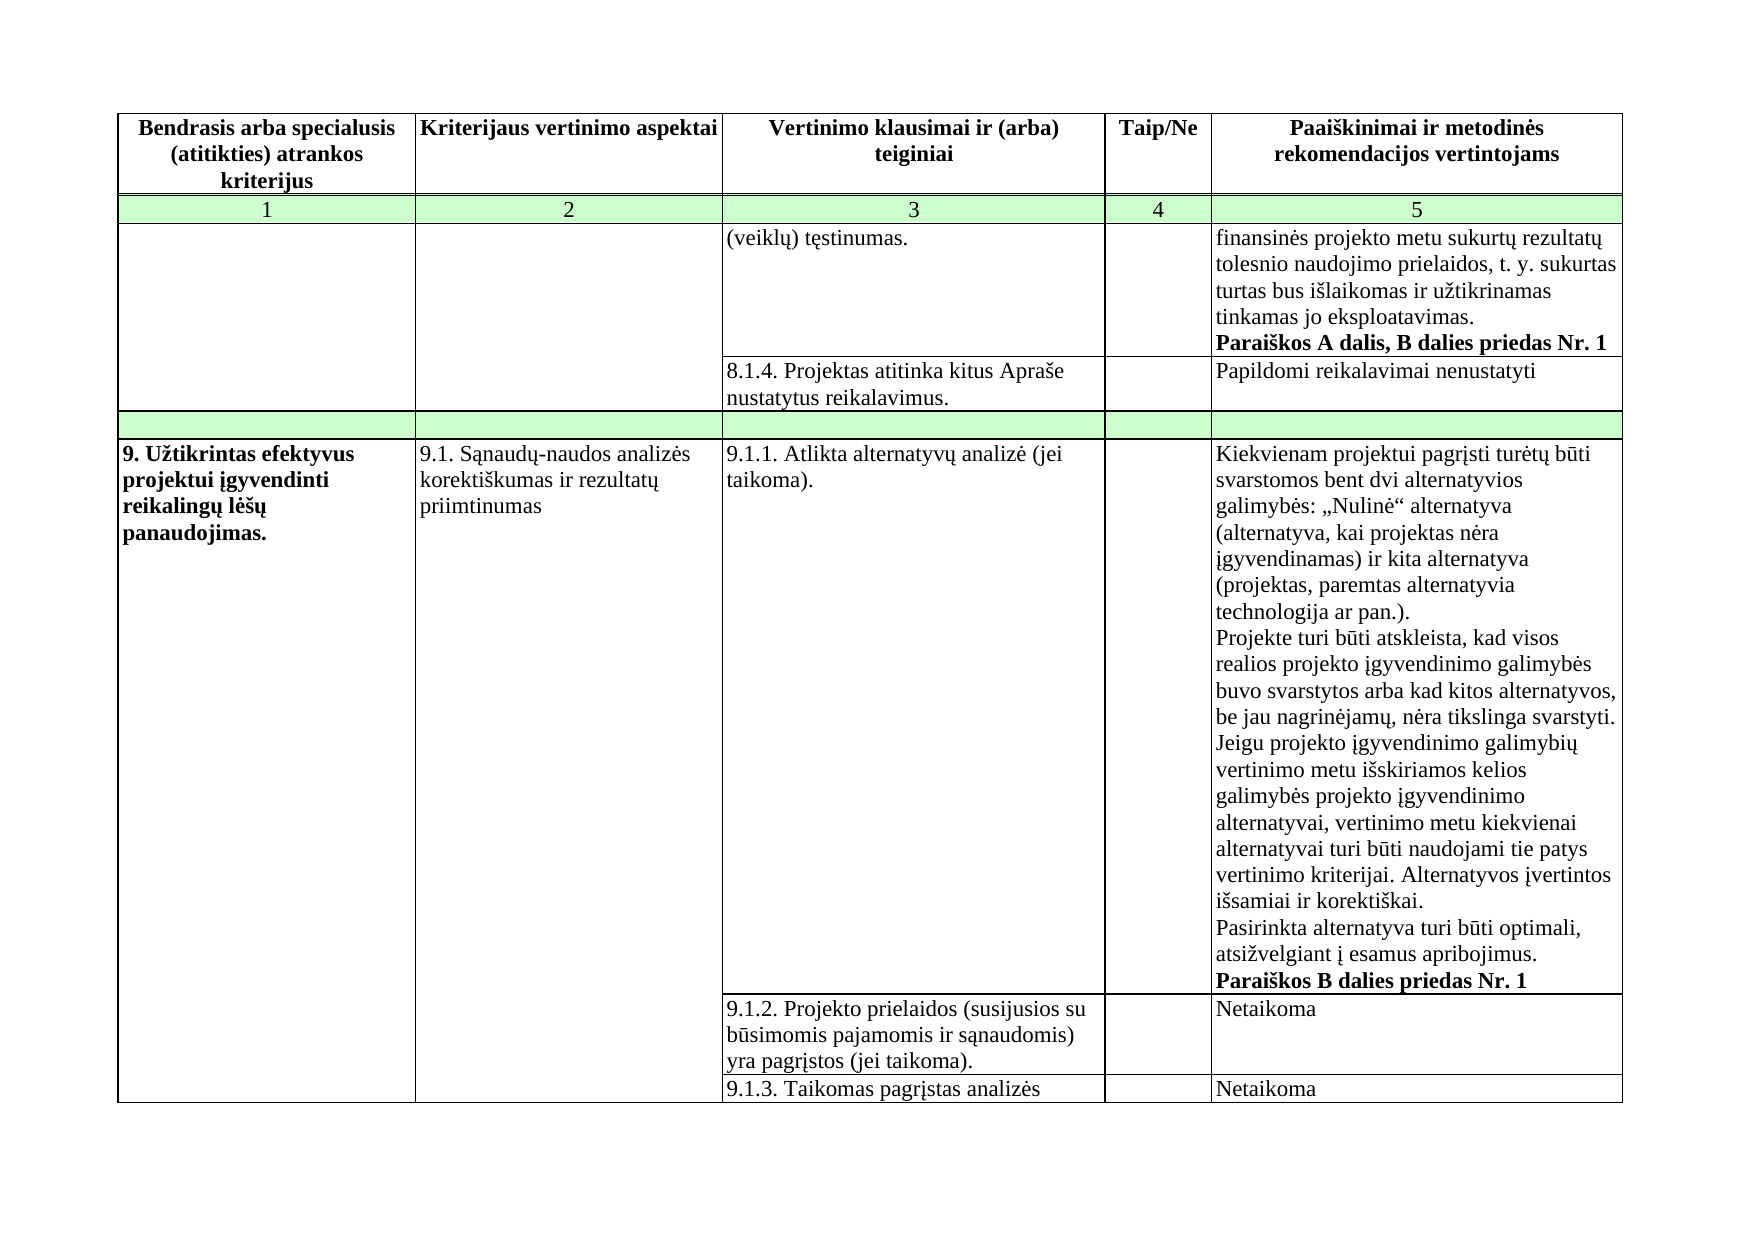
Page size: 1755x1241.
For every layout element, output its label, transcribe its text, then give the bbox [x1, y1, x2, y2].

table_cell Netaikoma [1212, 1075, 1622, 1102]
table_cell [1106, 995, 1211, 1074]
table_header Taip/Ne [1106, 114, 1211, 193]
table_cell 9.1.1. Atlikta alternatyvų analizė (jei taikoma). [723, 440, 1104, 993]
table_cell 9.1.3. Taikomas pagrįstas analizės [723, 1075, 1104, 1102]
table_cell [1106, 440, 1211, 993]
table_cell [1106, 1075, 1211, 1102]
table_cell Kiekvienam projektui pagrįsti turėtų būti svarstomos bent dvi alternatyvios galimybės: „Nulinė“ alternatyva (alternatyva, kai projektas nėra įgyvendinamas) ir kita alternatyva (projektas, paremtas alternatyvia technologija ar pan.). Projekte turi būti atskleista, kad visos realios projekto įgyvendinimo galimybės buvo svarstytos arba kad kitos alternatyvos, be jau nagrinėjamų, nėra tikslinga svarstyti. Jeigu projekto įgyvendinimo galimybių vertinimo metu išskiriamos kelios galimybės projekto įgyvendinimo alternatyvai, vertinimo metu kiekvienai alternatyvai turi būti naudojami tie patys vertinimo kriterijai. Alternatyvos įvertintos išsamiai ir korektiškai. Pasirinkta alternatyva turi būti optimali, atsižvelgiant į esamus apribojimus. Paraiškos B dalies priedas Nr. 1 [1212, 440, 1622, 993]
table_cell 5 [1212, 196, 1622, 222]
table_header Kriterijaus vertinimo aspektai [416, 114, 722, 193]
table_cell [1106, 412, 1211, 438]
table_cell 9.1.2. Projekto prielaidos (susijusios su būsimomis pajamomis ir sąnaudomis) yra pagrįstos (jei taikoma). [723, 995, 1104, 1074]
table_cell [416, 412, 722, 438]
table_cell 4 [1106, 196, 1211, 222]
table_header Vertinimo klausimai ir (arba) teiginiai [723, 114, 1104, 193]
table_cell 9. Užtikrintas efektyvus projektui įgyvendinti reikalingų lėšų panaudojimas. [119, 440, 415, 1102]
table_cell Papildomi reikalavimai nenustatyti [1212, 357, 1622, 410]
table_header Bendrasis arba specialusis (atitikties) atrankos kriterijus [119, 114, 415, 193]
table_cell [119, 224, 415, 410]
table_cell Netaikoma [1212, 995, 1622, 1074]
table_cell 1 [119, 196, 415, 222]
table_cell 3 [723, 196, 1104, 222]
table_cell (veiklų) tęstinumas. [723, 224, 1104, 356]
table_cell [416, 224, 722, 410]
table_cell 8.1.4. Projektas atitinka kitus Apraše nustatytus reikalavimus. [723, 357, 1104, 410]
table_cell [723, 412, 1104, 438]
table_cell [1106, 224, 1211, 356]
table_cell [119, 412, 415, 438]
table_header Paaiškinimai ir metodinės rekomendacijos vertintojams [1212, 114, 1622, 193]
table_cell finansinės projekto metu sukurtų rezultatų tolesnio naudojimo prielaidos, t. y. sukurtas turtas bus išlaikomas ir užtikrinamas tinkamas jo eksploatavimas. Paraiškos A dalis, B dalies priedas Nr. 1 [1212, 224, 1622, 356]
table_cell [1212, 412, 1622, 438]
table_cell 9.1. Sąnaudų-naudos analizės korektiškumas ir rezultatų priimtinumas [416, 440, 722, 1102]
table_cell 2 [416, 196, 722, 222]
table_cell [1106, 357, 1211, 410]
